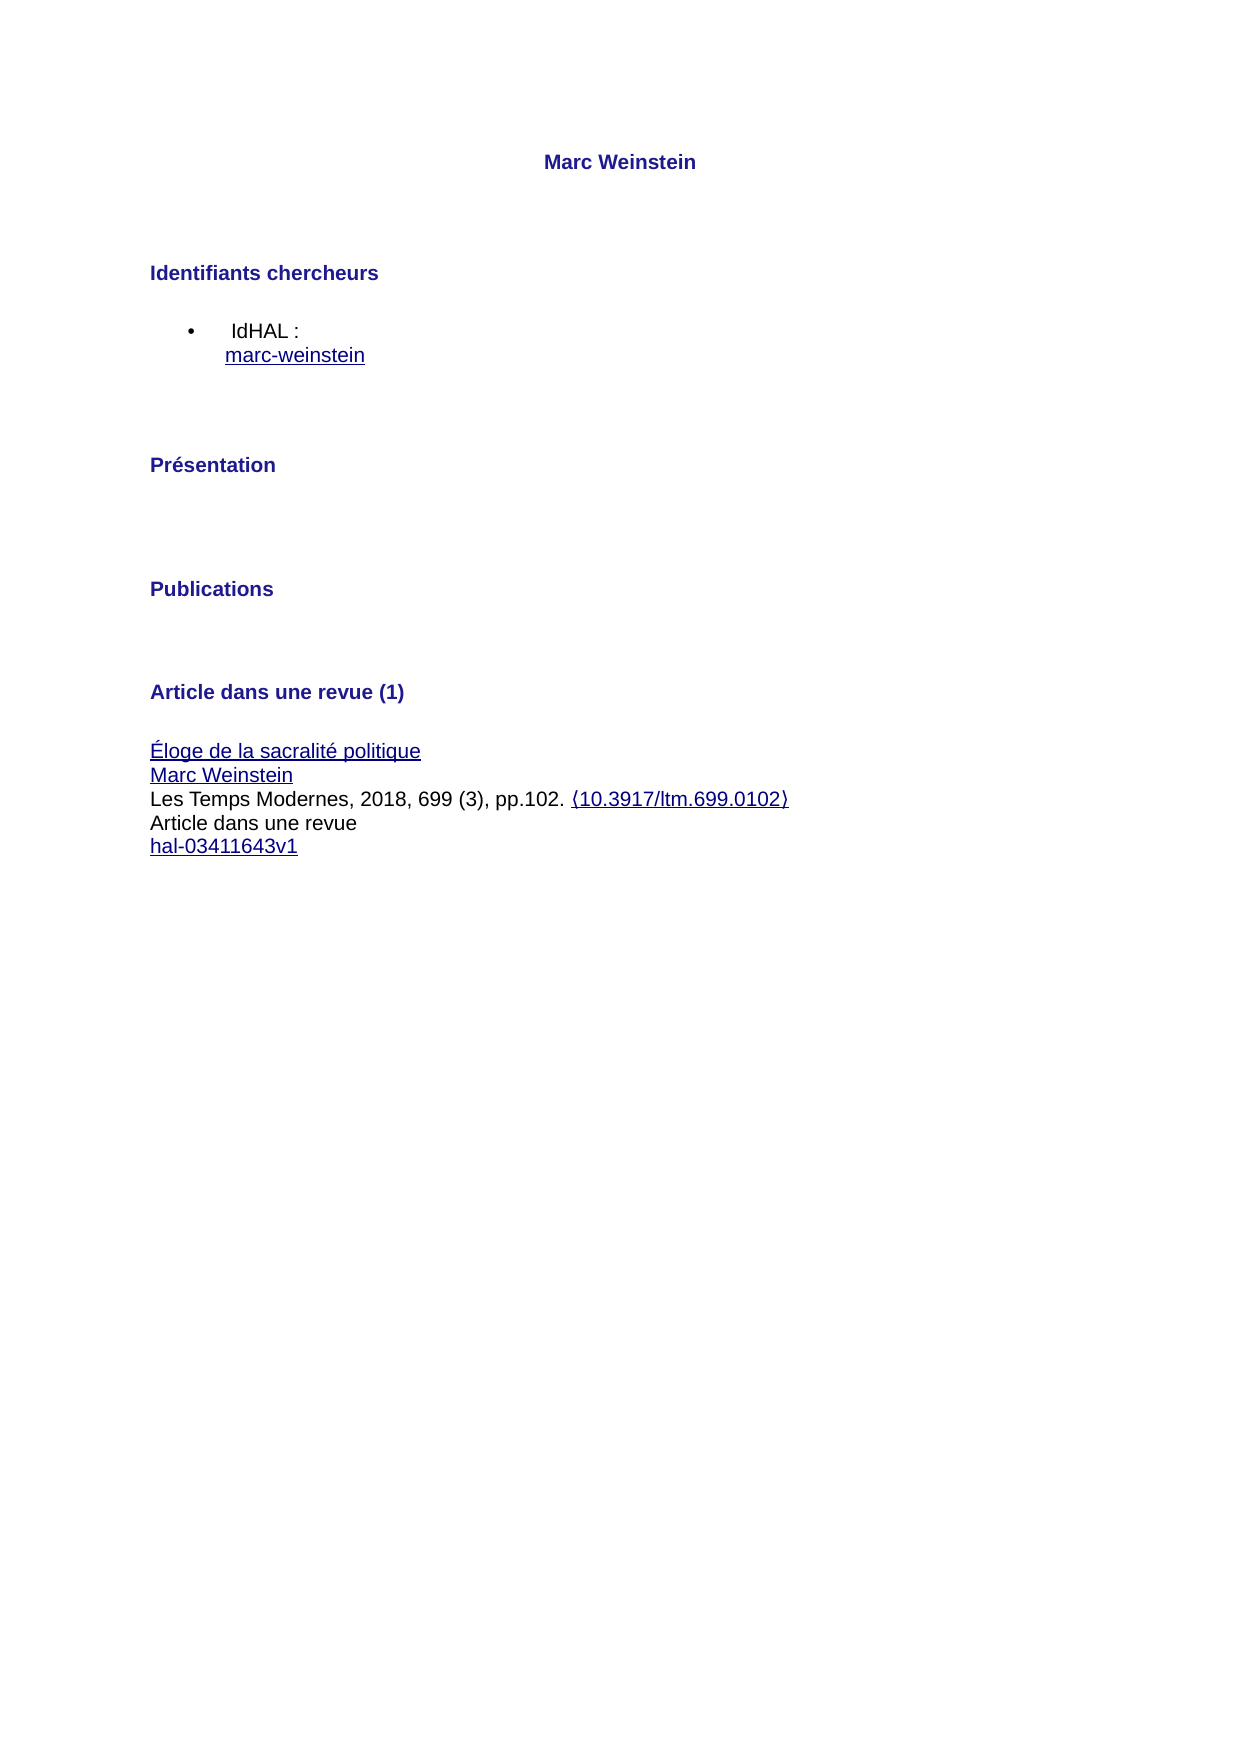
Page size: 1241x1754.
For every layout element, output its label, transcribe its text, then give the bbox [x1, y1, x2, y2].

list marc-weinstein [187, 343, 1090, 367]
list IdHAL : [187, 319, 1090, 343]
subtitle Article dans une revue (1) [150, 680, 1090, 704]
table_header Éloge de la sacralité politique Marc Weinstein Les Temps Modernes, 2018, 699 (3), pp.102. ⟨10.3917/ltm.699.0102⟩ Article dans une revue hal-03411643v1 [150, 739, 1090, 858]
subtitle Identifiants chercheurs [150, 260, 1090, 284]
subtitle Présentation [150, 453, 1090, 477]
subtitle Marc Weinstein [150, 150, 1090, 174]
subtitle Publications [150, 577, 1090, 601]
